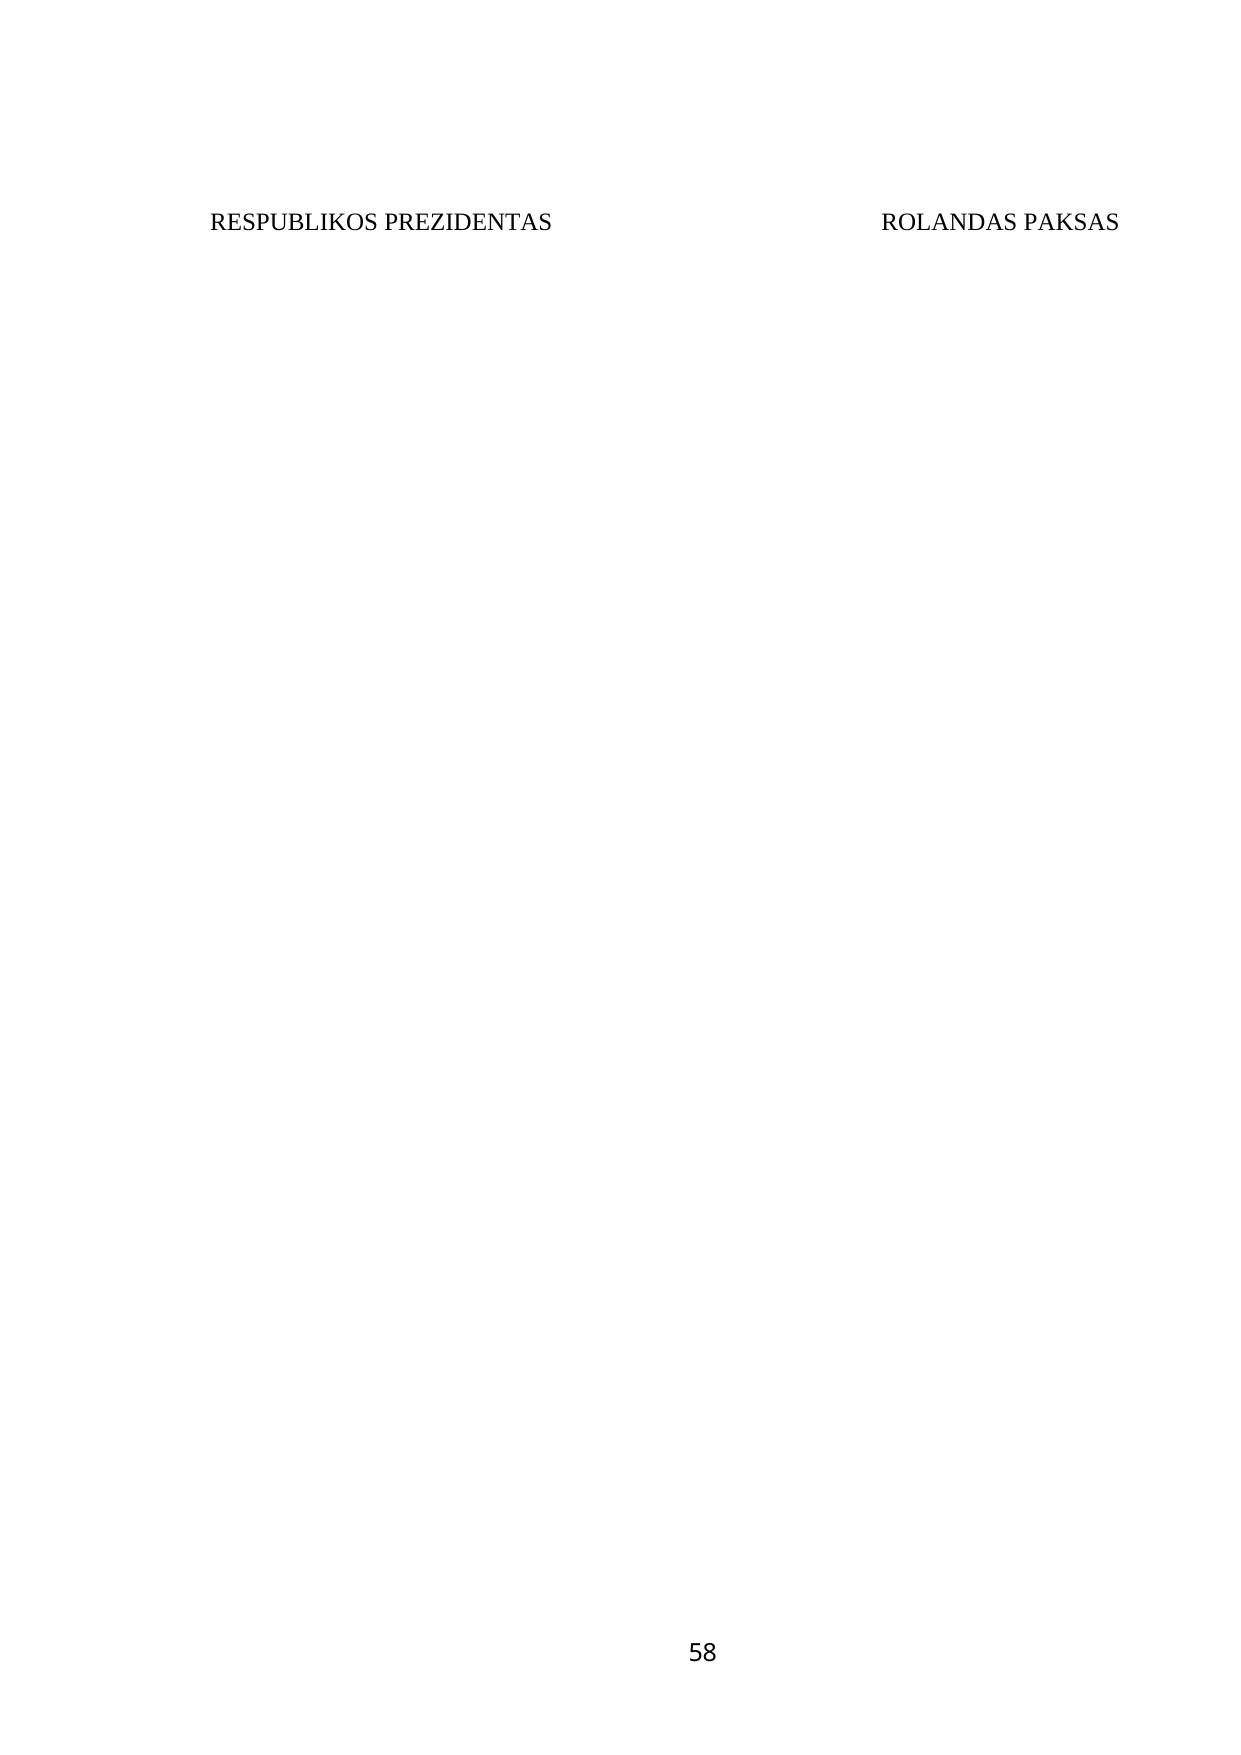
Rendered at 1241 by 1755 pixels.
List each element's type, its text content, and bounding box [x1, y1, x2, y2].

text RESPUBLIKOS PREZIDENTAS ROLANDAS PAKSAS [210, 207, 1120, 236]
